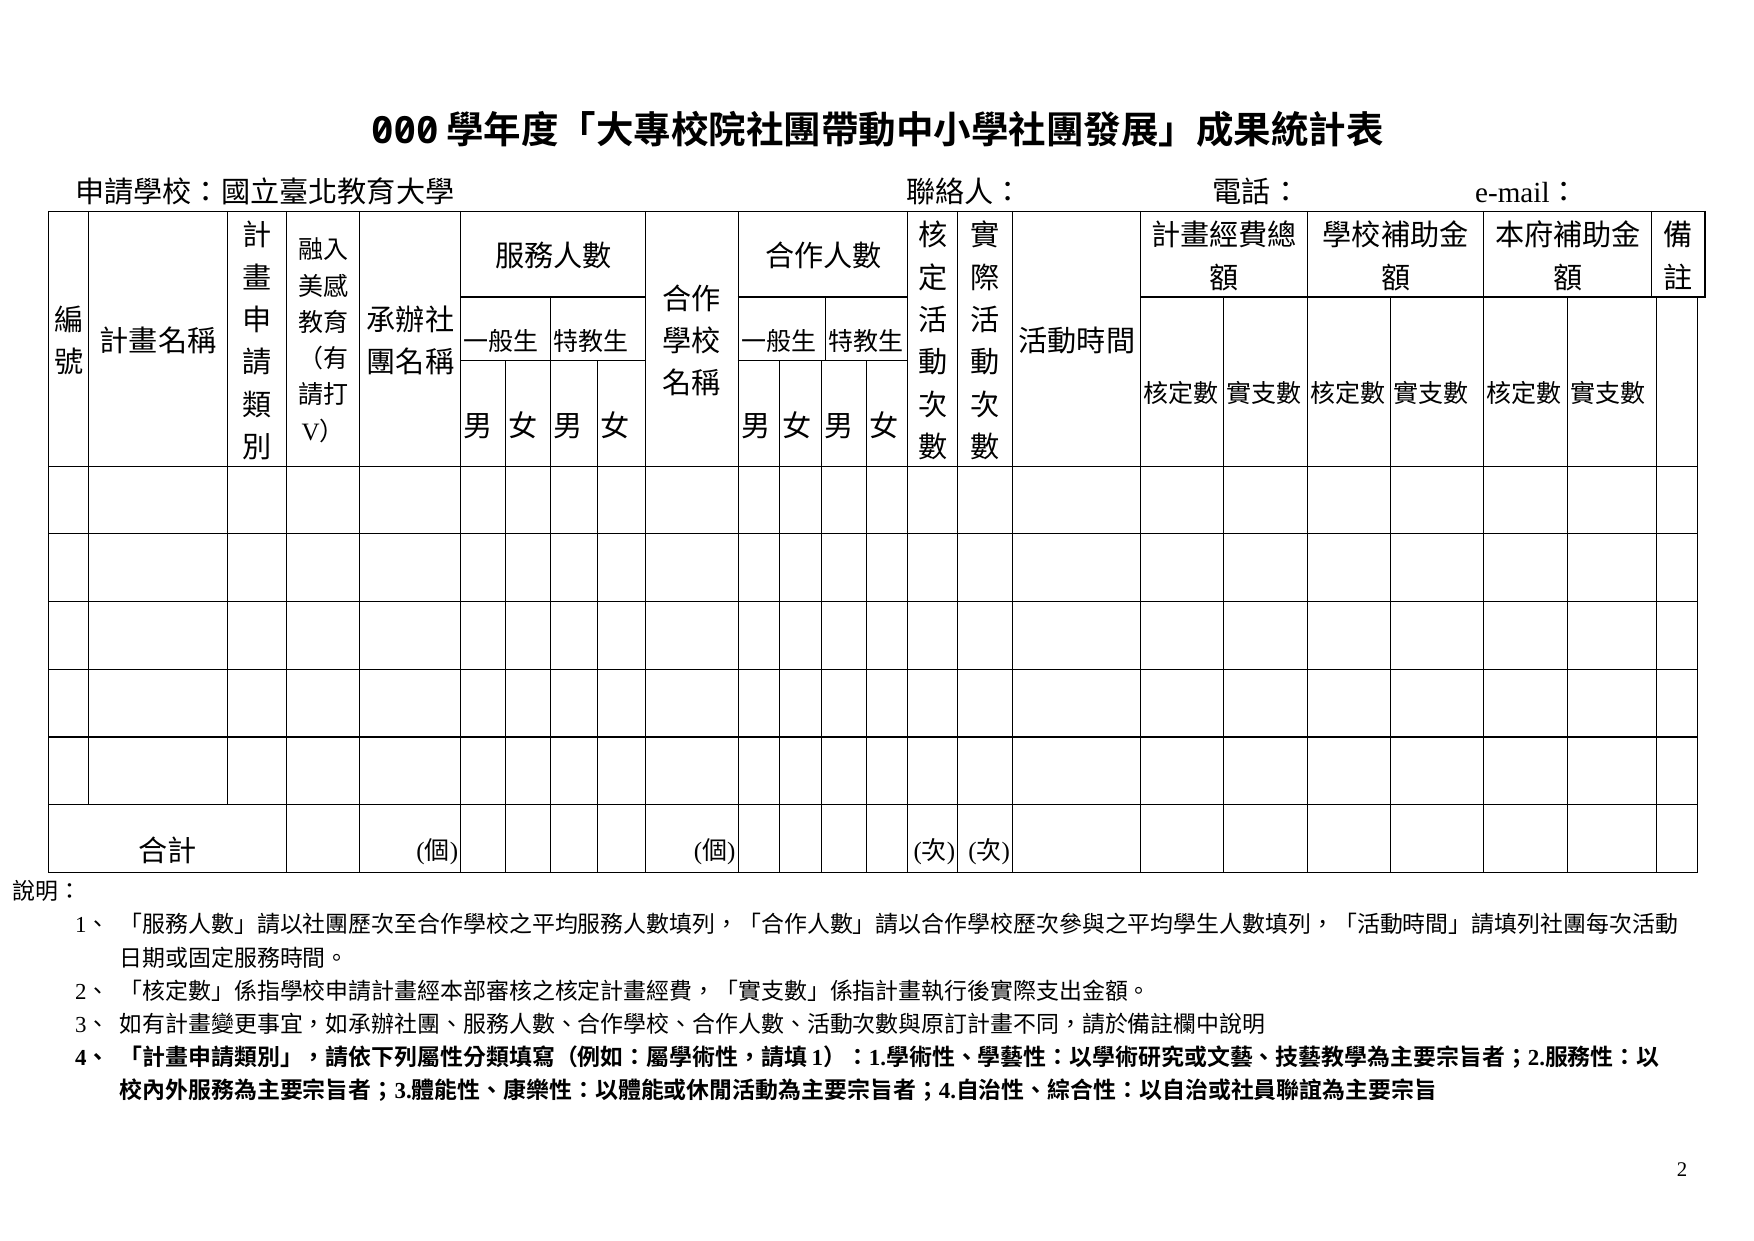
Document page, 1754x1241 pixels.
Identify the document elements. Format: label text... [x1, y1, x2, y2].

table_cell [958, 534, 1012, 601]
text 說明： [12, 873, 1679, 906]
table_cell [958, 602, 1012, 669]
table_cell [1391, 534, 1483, 601]
table_cell [551, 805, 597, 872]
table_cell (個) [646, 805, 738, 872]
table_cell [1698, 601, 1705, 669]
table_cell [1308, 670, 1390, 736]
table_cell [822, 534, 866, 601]
table_cell [1657, 534, 1697, 601]
list 「計畫申請類別」，請依下列屬性分類填寫（例如：屬學術性，請填1）：1.學術性、學藝性：以學術研究或文藝、技藝教學為主要宗旨者；2.服務性：以校內外服務為主要宗旨者；3.體能性、康樂性：以體能或休閒活動為主要宗旨者；4.自治性、綜合性：以自治或社員聯誼為主要宗旨 [75, 1039, 1679, 1106]
table_cell [1698, 533, 1705, 601]
table_cell [646, 534, 738, 601]
table_cell [228, 670, 286, 736]
table_cell [822, 602, 866, 669]
table_cell [1308, 738, 1390, 804]
table_cell 男 [739, 361, 779, 466]
table_header 活動時間 [1013, 212, 1140, 466]
table_cell [1224, 738, 1307, 804]
table_cell [287, 805, 359, 872]
table_cell [89, 467, 227, 533]
table_cell [1391, 805, 1483, 872]
table_cell [551, 534, 597, 601]
table_cell [780, 467, 821, 533]
table_cell 核定數 [1308, 298, 1390, 466]
table_cell [360, 670, 460, 736]
table_cell [1698, 669, 1705, 736]
table_cell [822, 670, 866, 736]
table_cell [958, 670, 1012, 736]
table_header 計畫經費總額 [1141, 212, 1307, 296]
table_cell [461, 738, 505, 804]
table_cell 特教生 [551, 298, 645, 360]
table_cell [739, 670, 779, 736]
table_cell [1224, 602, 1307, 669]
table_cell (個) [360, 805, 460, 872]
table_cell [908, 738, 957, 804]
table_cell [360, 534, 460, 601]
table_cell [89, 670, 227, 736]
table_cell [1698, 804, 1705, 872]
table_cell [1224, 805, 1307, 872]
table_cell 男 [461, 361, 505, 466]
table_cell [1568, 805, 1656, 872]
table_cell [551, 670, 597, 736]
table_cell [908, 467, 957, 533]
table_cell [867, 467, 907, 533]
table_cell [1698, 466, 1705, 533]
table_cell [287, 467, 359, 533]
table_cell [49, 738, 88, 804]
table_cell [822, 805, 866, 872]
table_cell [1484, 467, 1567, 533]
table_cell [360, 467, 460, 533]
table_cell [1224, 467, 1307, 533]
table_cell [1013, 805, 1140, 872]
table_cell [506, 738, 550, 804]
table_cell [1568, 534, 1656, 601]
table_cell [867, 670, 907, 736]
table_cell [1657, 298, 1697, 466]
table_cell [867, 738, 907, 804]
table_cell [49, 534, 88, 601]
table_cell [506, 467, 550, 533]
table_cell [89, 602, 227, 669]
table_cell [780, 534, 821, 601]
list 如有計畫變更事宜，如承辦社團、服務人數、合作學校、合作人數、活動次數與原訂計畫不同，請於備註欄中說明 [75, 1006, 1679, 1039]
table_cell [739, 467, 779, 533]
table_cell 實支數 [1568, 298, 1656, 466]
table_cell [506, 602, 550, 669]
table_cell [1308, 467, 1390, 533]
table_cell [287, 670, 359, 736]
table_cell [228, 738, 286, 804]
table_cell [1224, 534, 1307, 601]
table_cell [551, 738, 597, 804]
table_cell [1484, 534, 1567, 601]
table_cell [780, 805, 821, 872]
table_cell [228, 534, 286, 601]
table_header 合作人數 [739, 212, 907, 296]
table_cell [1698, 736, 1705, 804]
table_cell [1484, 805, 1567, 872]
table_cell [49, 602, 88, 669]
table_cell [1308, 602, 1390, 669]
table_cell [646, 467, 738, 533]
table_cell [287, 534, 359, 601]
table_cell [958, 467, 1012, 533]
table_cell 女 [867, 361, 907, 466]
table_cell [360, 602, 460, 669]
table_cell [506, 534, 550, 601]
table_cell [1391, 670, 1483, 736]
table_cell [598, 805, 645, 872]
table_cell [739, 805, 779, 872]
table_cell [89, 738, 227, 804]
table_cell 特教生 [826, 298, 907, 360]
table_cell [287, 602, 359, 669]
table_cell [867, 534, 907, 601]
table_cell [598, 602, 645, 669]
table_cell (次) [908, 805, 957, 872]
table_cell [1308, 534, 1390, 601]
table_cell [822, 467, 866, 533]
table_cell [1698, 360, 1705, 466]
table_cell 女 [780, 361, 821, 466]
table_cell [822, 738, 866, 804]
table_cell [1141, 467, 1223, 533]
table_cell [49, 670, 88, 736]
table_header 計畫申請類別 [228, 212, 286, 466]
table_cell 核定數 [1484, 298, 1567, 466]
table_cell [1141, 738, 1223, 804]
table_cell [1568, 467, 1656, 533]
table_cell [908, 602, 957, 669]
text 申請學校：國立臺北教育大學 聯絡人： 電話： e-mail： [75, 148, 1679, 211]
table_cell [908, 534, 957, 601]
table_cell [780, 670, 821, 736]
table_cell 男 [822, 361, 866, 466]
table_cell [1013, 602, 1140, 669]
table_cell [1013, 738, 1140, 804]
table_header 學校補助金額 [1308, 212, 1483, 296]
table_cell 一般生 [739, 298, 825, 360]
table_cell [739, 738, 779, 804]
table_cell 核定數 [1141, 298, 1223, 466]
table_cell [506, 805, 550, 872]
table_cell [1657, 805, 1697, 872]
table_cell [739, 602, 779, 669]
table_header 備註 [1652, 212, 1704, 296]
text 000學年度「大專校院社團帶動中小學社團發展」成果統計表 [75, 86, 1679, 148]
table_cell [780, 738, 821, 804]
table_cell [1698, 298, 1705, 360]
table_cell 一般生 [461, 298, 550, 360]
table_cell 合計 [49, 805, 286, 872]
table_cell [646, 670, 738, 736]
table_cell [461, 805, 505, 872]
table_cell [1391, 602, 1483, 669]
table_cell 實支數 [1224, 298, 1307, 466]
table_cell [360, 738, 460, 804]
table_cell [1141, 805, 1223, 872]
list 「服務人數」請以社團歷次至合作學校之平均服務人數填列，「合作人數」請以合作學校歷次參與之平均學生人數填列，「活動時間」請填列社團每次活動日期或固定服務時間。 [75, 906, 1679, 973]
table_cell [1013, 534, 1140, 601]
table_header 合作學校名稱 [646, 212, 738, 466]
table_cell [287, 738, 359, 804]
table_cell [908, 670, 957, 736]
table_cell [867, 805, 907, 872]
table_cell [1484, 670, 1567, 736]
table_cell [551, 467, 597, 533]
table_header 編號 [49, 212, 88, 466]
table_cell [1568, 738, 1656, 804]
table_cell [598, 738, 645, 804]
table_cell [506, 670, 550, 736]
table_cell [1141, 670, 1223, 736]
table_cell [89, 534, 227, 601]
table_cell [1484, 602, 1567, 669]
table_header 計畫名稱 [89, 212, 227, 466]
table_cell [1657, 602, 1697, 669]
table_cell [1013, 467, 1140, 533]
table_cell 女 [598, 361, 645, 466]
table_cell [1308, 805, 1390, 872]
table_cell 女 [506, 361, 550, 466]
table_cell [461, 534, 505, 601]
table_cell [1224, 670, 1307, 736]
table_cell 男 [551, 361, 597, 466]
table_header 實際活動次數 [958, 212, 1012, 466]
table_cell [228, 602, 286, 669]
table_header 融入美感教育（有請打V） [287, 212, 359, 466]
table_cell [1141, 602, 1223, 669]
table_cell 實支數 [1391, 298, 1483, 466]
table_cell [1657, 738, 1697, 804]
table_header 服務人數 [461, 212, 645, 296]
table_cell [1657, 467, 1697, 533]
table_cell [1568, 602, 1656, 669]
table_header 承辦社團名稱 [360, 212, 460, 466]
table_cell [598, 467, 645, 533]
table_cell [867, 602, 907, 669]
table_cell [739, 534, 779, 601]
table_cell [1391, 738, 1483, 804]
table_cell [49, 467, 88, 533]
table_cell [461, 670, 505, 736]
table_cell [1484, 738, 1567, 804]
table_cell [1391, 467, 1483, 533]
table_cell [958, 738, 1012, 804]
table_cell [646, 602, 738, 669]
table_cell [1568, 670, 1656, 736]
list 「核定數」係指學校申請計畫經本部審核之核定計畫經費，「實支數」係指計畫執行後實際支出金額。 [75, 973, 1679, 1006]
table_cell [551, 602, 597, 669]
table_header 核定活動次數 [908, 212, 957, 466]
table_cell [1141, 534, 1223, 601]
table_cell [461, 602, 505, 669]
table_cell [598, 670, 645, 736]
table_header 本府補助金額 [1484, 212, 1651, 296]
table_cell [646, 738, 738, 804]
table_cell [228, 467, 286, 533]
table_cell (次) [958, 805, 1012, 872]
table_cell [598, 534, 645, 601]
table_cell [1013, 670, 1140, 736]
table_cell [1657, 670, 1697, 736]
table_cell [461, 467, 505, 533]
table_cell [780, 602, 821, 669]
